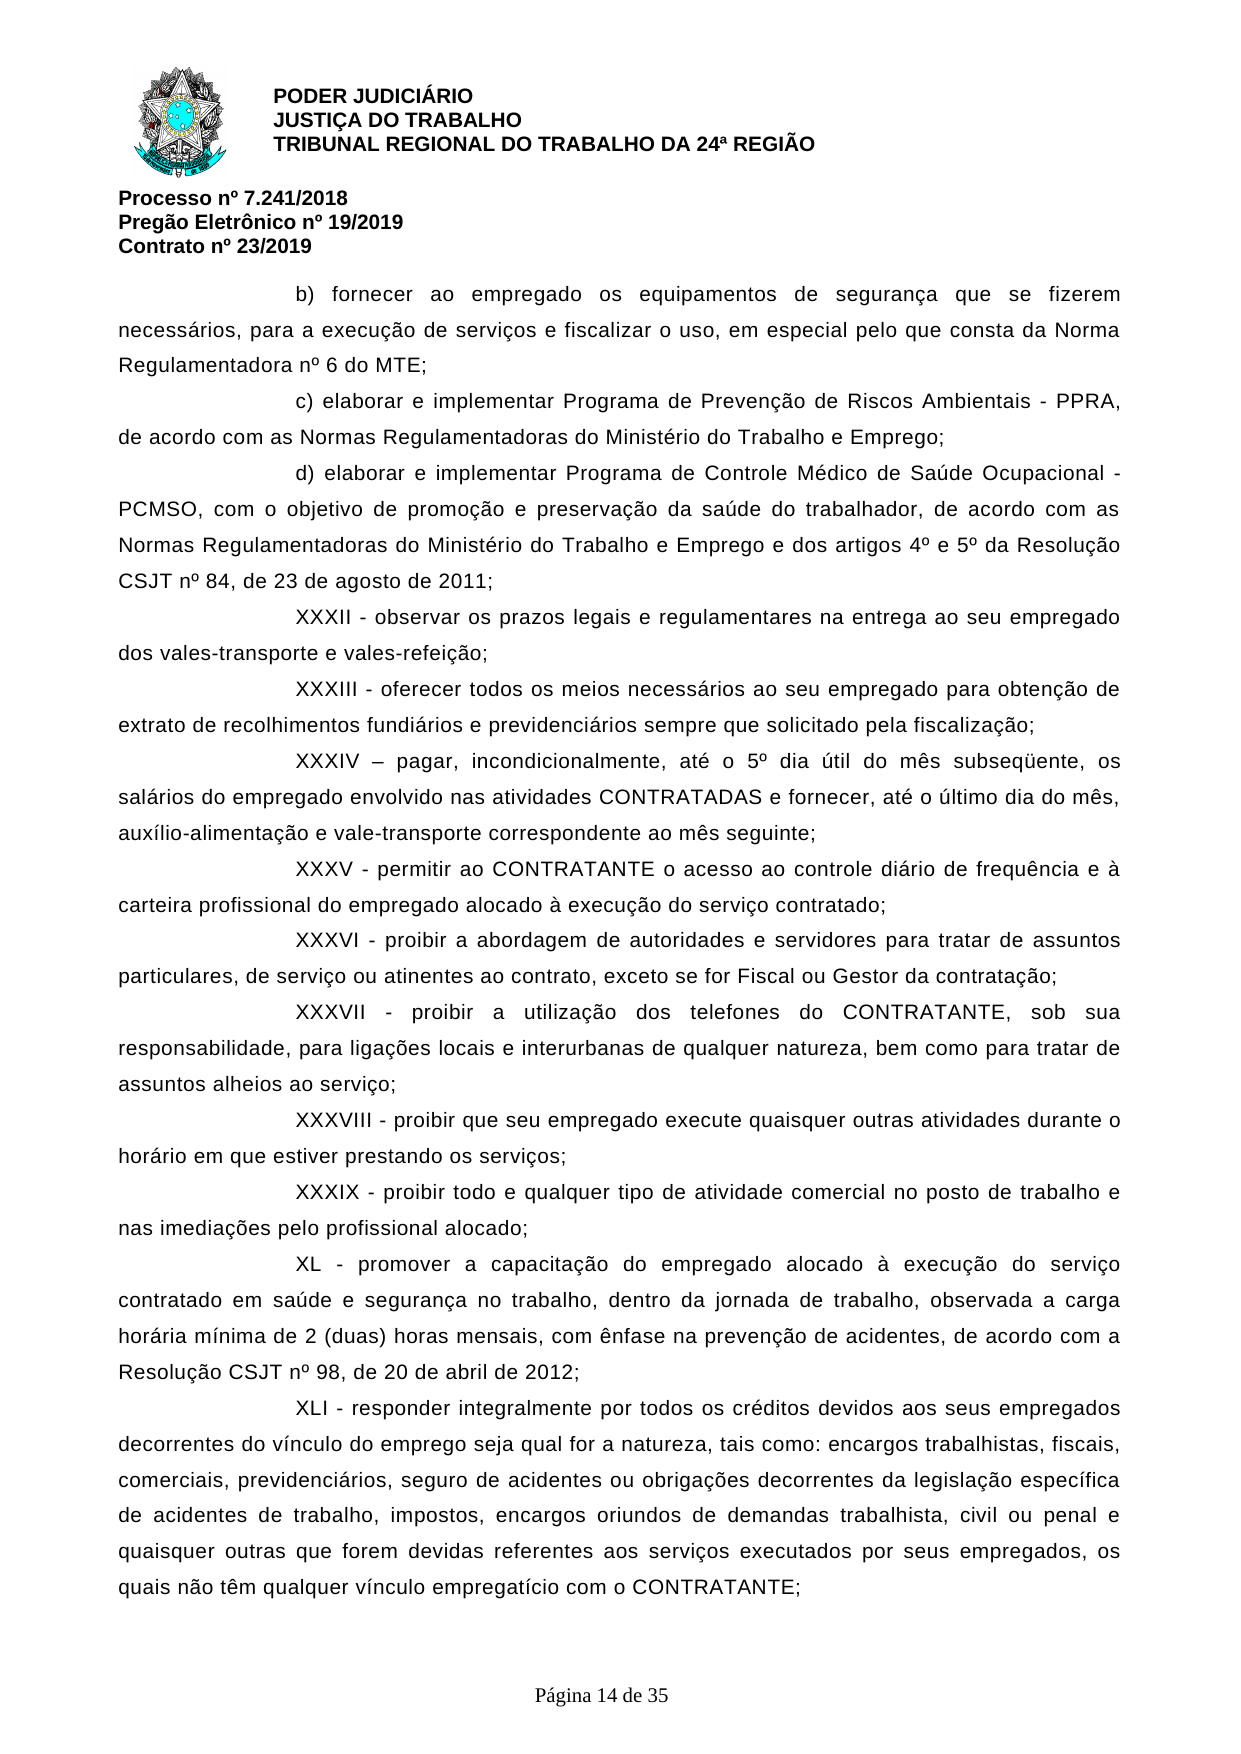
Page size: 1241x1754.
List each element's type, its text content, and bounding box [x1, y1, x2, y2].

text b) fornecer ao empregado os equipamentos de segurança que se fizerem necessários, para a execução de serviços e fiscalizar o uso, em especial pelo que consta da Norma Regulamentadora nº 6 do MTE; [118, 281, 1122, 377]
text XXXIV – pagar, incondicionalmente, até o 5º dia útil do mês subseqüente, os salários do empregado envolvido nas atividades CONTRATADAS e fornecer, até o último dia do mês, auxílio-alimentação e vale-transporte correspondente ao mês seguinte; [118, 749, 1122, 844]
text c) elaborar e implementar Programa de Prevenção de Riscos Ambientais - PPRA, de acordo com as Normas Regulamentadoras do Ministério do Trabalho e Emprego; [118, 389, 1122, 449]
text XXXVI - proibir a abordagem de autoridades e servidores para tratar de assuntos particulares, de serviço ou atinentes ao contrato, exceto se for Fiscal ou Gestor da contratação; [118, 928, 1122, 988]
text XXXVII - proibir a utilização dos telefones do CONTRATANTE, sob sua responsabilidade, para ligações locais e interurbanas de qualquer natureza, bem como para tratar de assuntos alheios ao serviço; [118, 1000, 1122, 1096]
picture [133, 66, 228, 178]
text XXXV - permitir ao CONTRATANTE o acesso ao controle diário de frequência e à carteira profissional do empregado alocado à execução do serviço contratado; [118, 856, 1122, 916]
text XXXIII - oferecer todos os meios necessários ao seu empregado para obtenção de extrato de recolhimentos fundiários e previdenciários sempre que solicitado pela fiscalização; [118, 677, 1122, 737]
text XXXVIII - proibir que seu empregado execute quaisquer outras atividades durante o horário em que estiver prestando os serviços; [118, 1108, 1122, 1168]
text XXXII - observar os prazos legais e regulamentares na entrega ao seu empregado dos vales-transporte e vales-refeição; [118, 605, 1122, 665]
text XXXIX - proibir todo e qualquer tipo de atividade comercial no posto de trabalho e nas imediações pelo profissional alocado; [118, 1180, 1122, 1240]
text XLI - responder integralmente por todos os créditos devidos aos seus empregados decorrentes do vínculo do emprego seja qual for a natureza, tais como: encargos trabalhistas, fiscais, comerciais, previdenciários, seguro de acidentes ou obrigações decorrentes da legislação específica de acidentes de trabalho, impostos, encargos oriundos de demandas trabalhista, civil ou penal e quaisquer outras que forem devidas referentes aos serviços executados por seus empregados, os quais não têm qualquer vínculo empregatício com o CONTRATANTE; [118, 1396, 1122, 1599]
text XL - promover a capacitação do empregado alocado à execução do serviço contratado em saúde e segurança no trabalho, dentro da jornada de trabalho, observada a carga horária mínima de 2 (duas) horas mensais, com ênfase na prevenção de acidentes, de acordo com a Resolução CSJT nº 98, de 20 de abril de 2012; [118, 1252, 1122, 1383]
text d) elaborar e implementar Programa de Controle Médico de Saúde Ocupacional - PCMSO, com o objetivo de promoção e preservação da saúde do trabalhador, de acordo com as Normas Regulamentadoras do Ministério do Trabalho e Emprego e dos artigos 4º e 5º da Resolução CSJT nº 84, de 23 de agosto de 2011; [118, 461, 1122, 593]
